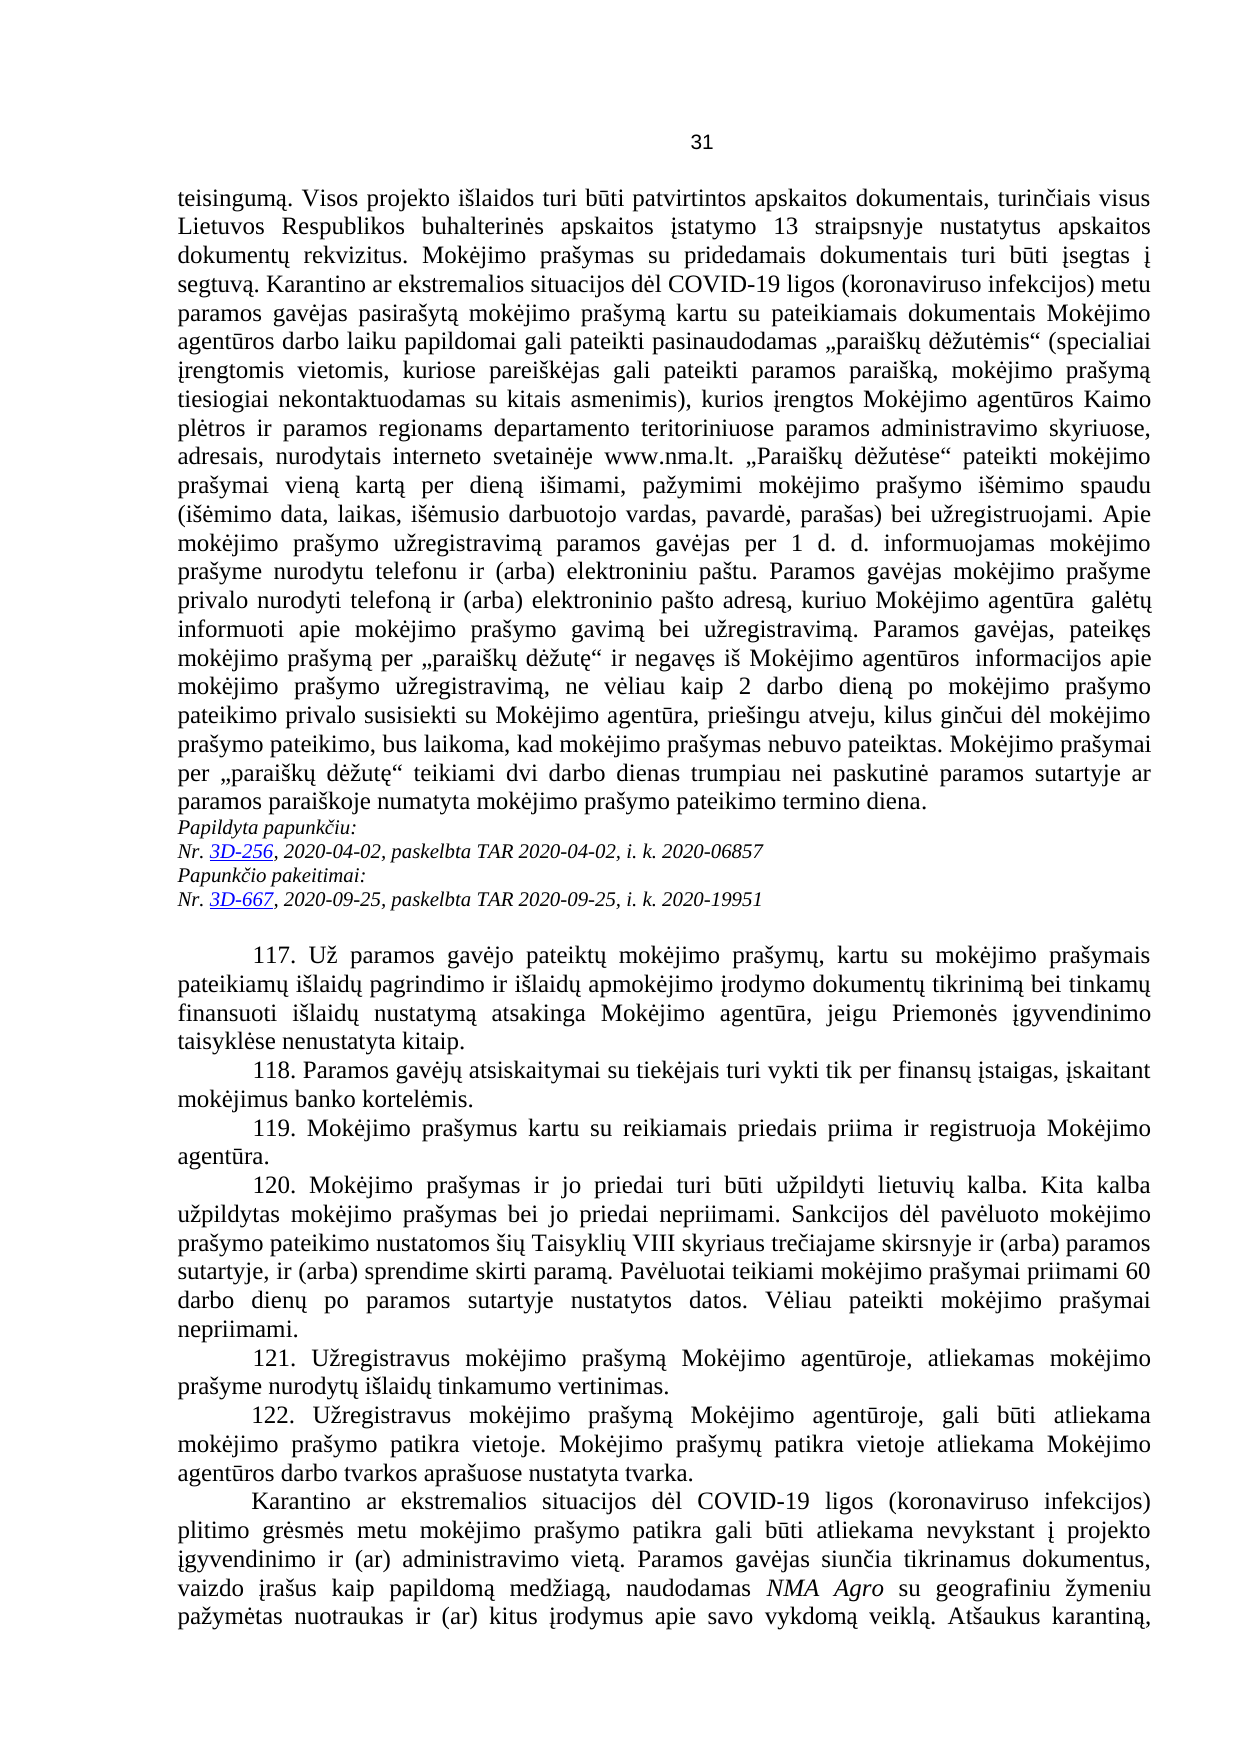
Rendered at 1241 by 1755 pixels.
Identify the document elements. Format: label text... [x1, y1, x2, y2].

text Papildyta papunkčiu: [177, 815, 1152, 839]
text Karantino ar ekstremalios situacijos dėl COVID-19 ligos (koronaviruso infekcijos) plitimo grėsmės metu mokėjimo prašymo patikra gali būti atliekama nevykstant į projekto įgyvendinimo ir (ar) administravimo vietą. Paramos gavėjas siunčia tikrinamus dokumentus, vaizdo įrašus kaip papildomą medžiagą, naudodamas NMA Agro su geografiniu žymeniu pažymėtas nuotraukas ir (ar) kitus įrodymus apie savo vykdomą veiklą. Atšaukus karantiną, [177, 1486, 1152, 1630]
text Nr. 3D-256, 2020-04-02, paskelbta TAR 2020-04-02, i. k. 2020-06857 [177, 839, 1152, 863]
text 119. Mokėjimo prašymus kartu su reikiamais priedais priima ir registruoja Mokėjimo agentūra. [177, 1113, 1152, 1170]
text 118. Paramos gavėjų atsiskaitymai su tiekėjais turi vykti tik per finansų įstaigas, įskaitant mokėjimus banko kortelėmis. [177, 1055, 1152, 1113]
text 120. Mokėjimo prašymas ir jo priedai turi būti užpildyti lietuvių kalba. Kita kalba užpildytas mokėjimo prašymas bei jo priedai nepriimami. Sankcijos dėl pavėluoto mokėjimo prašymo pateikimo nustatomos šių Taisyklių VIII skyriaus trečiajame skirsnyje ir (arba) paramos sutartyje, ir (arba) sprendime skirti paramą. Pavėluotai teikiami mokėjimo prašymai priimami 60 darbo dienų po paramos sutartyje nustatytos datos. Vėliau pateikti mokėjimo prašymai nepriimami. [177, 1170, 1152, 1343]
text teisingumą. Visos projekto išlaidos turi būti patvirtintos apskaitos dokumentais, turinčiais visus Lietuvos Respublikos buhalterinės apskaitos įstatymo 13 straipsnyje nustatytus apskaitos dokumentų rekvizitus. Mokėjimo prašymas su pridedamais dokumentais turi būti įsegtas į segtuvą. Karantino ar ekstremalios situacijos dėl COVID-19 ligos (koronaviruso infekcijos) metu paramos gavėjas pasirašytą mokėjimo prašymą kartu su pateikiamais dokumentais Mokėjimo agentūros darbo laiku papildomai gali pateikti pasinaudodamas „paraiškų dėžutėmis“ (specialiai įrengtomis vietomis, kuriose pareiškėjas gali pateikti paramos paraišką, mokėjimo prašymą tiesiogiai nekontaktuodamas su kitais asmenimis), kurios įrengtos Mokėjimo agentūros Kaimo plėtros ir paramos regionams departamento teritoriniuose paramos administravimo skyriuose, adresais, nurodytais interneto svetainėje www.nma.lt. „Paraiškų dėžutėse“ pateikti mokėjimo prašymai vieną kartą per dieną išimami, pažymimi mokėjimo prašymo išėmimo spaudu (išėmimo data, laikas, išėmusio darbuotojo vardas, pavardė, parašas) bei užregistruojami. Apie mokėjimo prašymo užregistravimą paramos gavėjas per 1 d. d. informuojamas mokėjimo prašyme nurodytu telefonu ir (arba) elektroniniu paštu. Paramos gavėjas mokėjimo prašyme privalo nurodyti telefoną ir (arba) elektroninio pašto adresą, kuriuo Mokėjimo agentūra galėtų informuoti apie mokėjimo prašymo gavimą bei užregistravimą. Paramos gavėjas, pateikęs mokėjimo prašymą per „paraiškų dėžutę“ ir negavęs iš Mokėjimo agentūros informacijos apie mokėjimo prašymo užregistravimą, ne vėliau kaip 2 darbo dieną po mokėjimo prašymo pateikimo privalo susisiekti su Mokėjimo agentūra, priešingu atveju, kilus ginčui dėl mokėjimo prašymo pateikimo, bus laikoma, kad mokėjimo prašymas nebuvo pateiktas. Mokėjimo prašymai per „paraiškų dėžutę“ teikiami dvi darbo dienas trumpiau nei paskutinė paramos sutartyje ar paramos paraiškoje numatyta mokėjimo prašymo pateikimo termino diena. [177, 183, 1152, 815]
text Nr. 3D-667, 2020-09-25, paskelbta TAR 2020-09-25, i. k. 2020-19951 [177, 887, 1152, 911]
text 122. Užregistravus mokėjimo prašymą Mokėjimo agentūroje, gali būti atliekama mokėjimo prašymo patikra vietoje. Mokėjimo prašymų patikra vietoje atliekama Mokėjimo agentūros darbo tvarkos aprašuose nustatyta tvarka. [177, 1400, 1152, 1486]
text 121. Užregistravus mokėjimo prašymą Mokėjimo agentūroje, atliekamas mokėjimo prašyme nurodytų išlaidų tinkamumo vertinimas. [177, 1343, 1152, 1400]
text Papunkčio pakeitimai: [177, 863, 1152, 887]
text 117. Už paramos gavėjo pateiktų mokėjimo prašymų, kartu su mokėjimo prašymais pateikiamų išlaidų pagrindimo ir išlaidų apmokėjimo įrodymo dokumentų tikrinimą bei tinkamų finansuoti išlaidų nustatymą atsakinga Mokėjimo agentūra, jeigu Priemonės įgyvendinimo taisyklėse nenustatyta kitaip. [177, 940, 1152, 1055]
